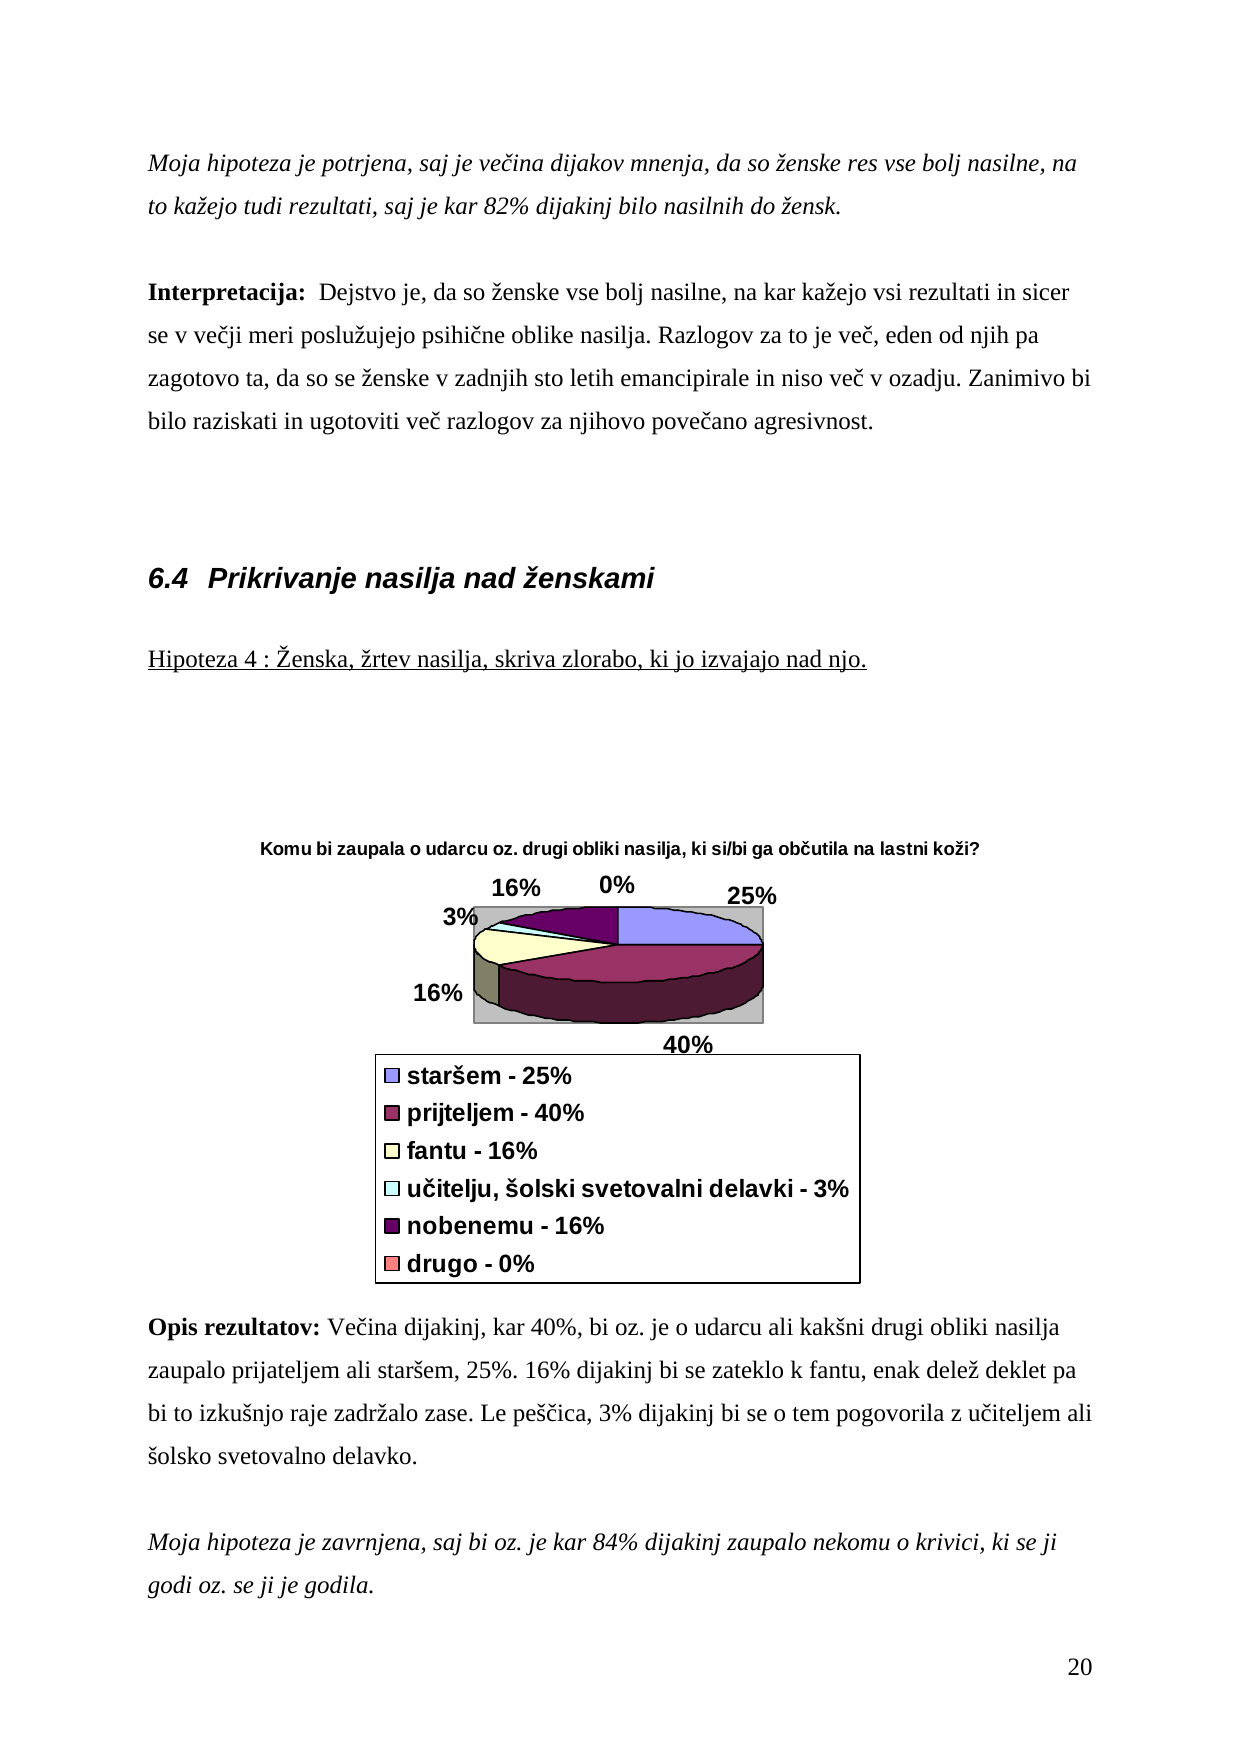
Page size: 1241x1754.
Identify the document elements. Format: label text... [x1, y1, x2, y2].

text Interpretacija: Dejstvo je, da so ženske vse bolj nasilne, na kar kažejo vsi rezultati in sicer se v večji meri poslužujejo psihične oblike nasilja. Razlogov za to je več, eden od njih pa zagotovo ta, da so se ženske v zadnjih sto letih emancipirale in niso več v ozadju. Zanimivo bi bilo raziskati in ugotoviti več razlogov za njihovo povečano agresivnost. [148, 277, 1093, 435]
text Opis rezultatov: Večina dijakinj, kar 40%, bi oz. je o udarcu ali kakšni drugi obliki nasilja zaupalo prijateljem ali staršem, 25%. 16% dijakinj bi se zateklo k fantu, enak delež deklet pa bi to izkušnjo raje zadržalo zase. Le peščica, 3% dijakinj bi se o tem pogovorila z učiteljem ali šolsko svetovalno delavko. [148, 816, 1093, 1470]
text Moja hipoteza je potrjena, saj je večina dijakov mnenja, da so ženske res vse bolj nasilne, na to kažejo tudi rezultati, saj je kar 82% dijakinj bilo nasilnih do žensk. [148, 148, 1093, 219]
subtitle Prikrivanje nasilja nad ženskami [148, 561, 1093, 594]
text Moja hipoteza je zavrnjena, saj bi oz. je kar 84% dijakinj zaupalo nekomu o krivici, ki se ji godi oz. se ji je godila. [148, 1527, 1093, 1599]
text Hipoteza 4 : Ženska, žrtev nasilja, skriva zlorabo, ki jo izvajajo nad njo. [148, 644, 1093, 672]
